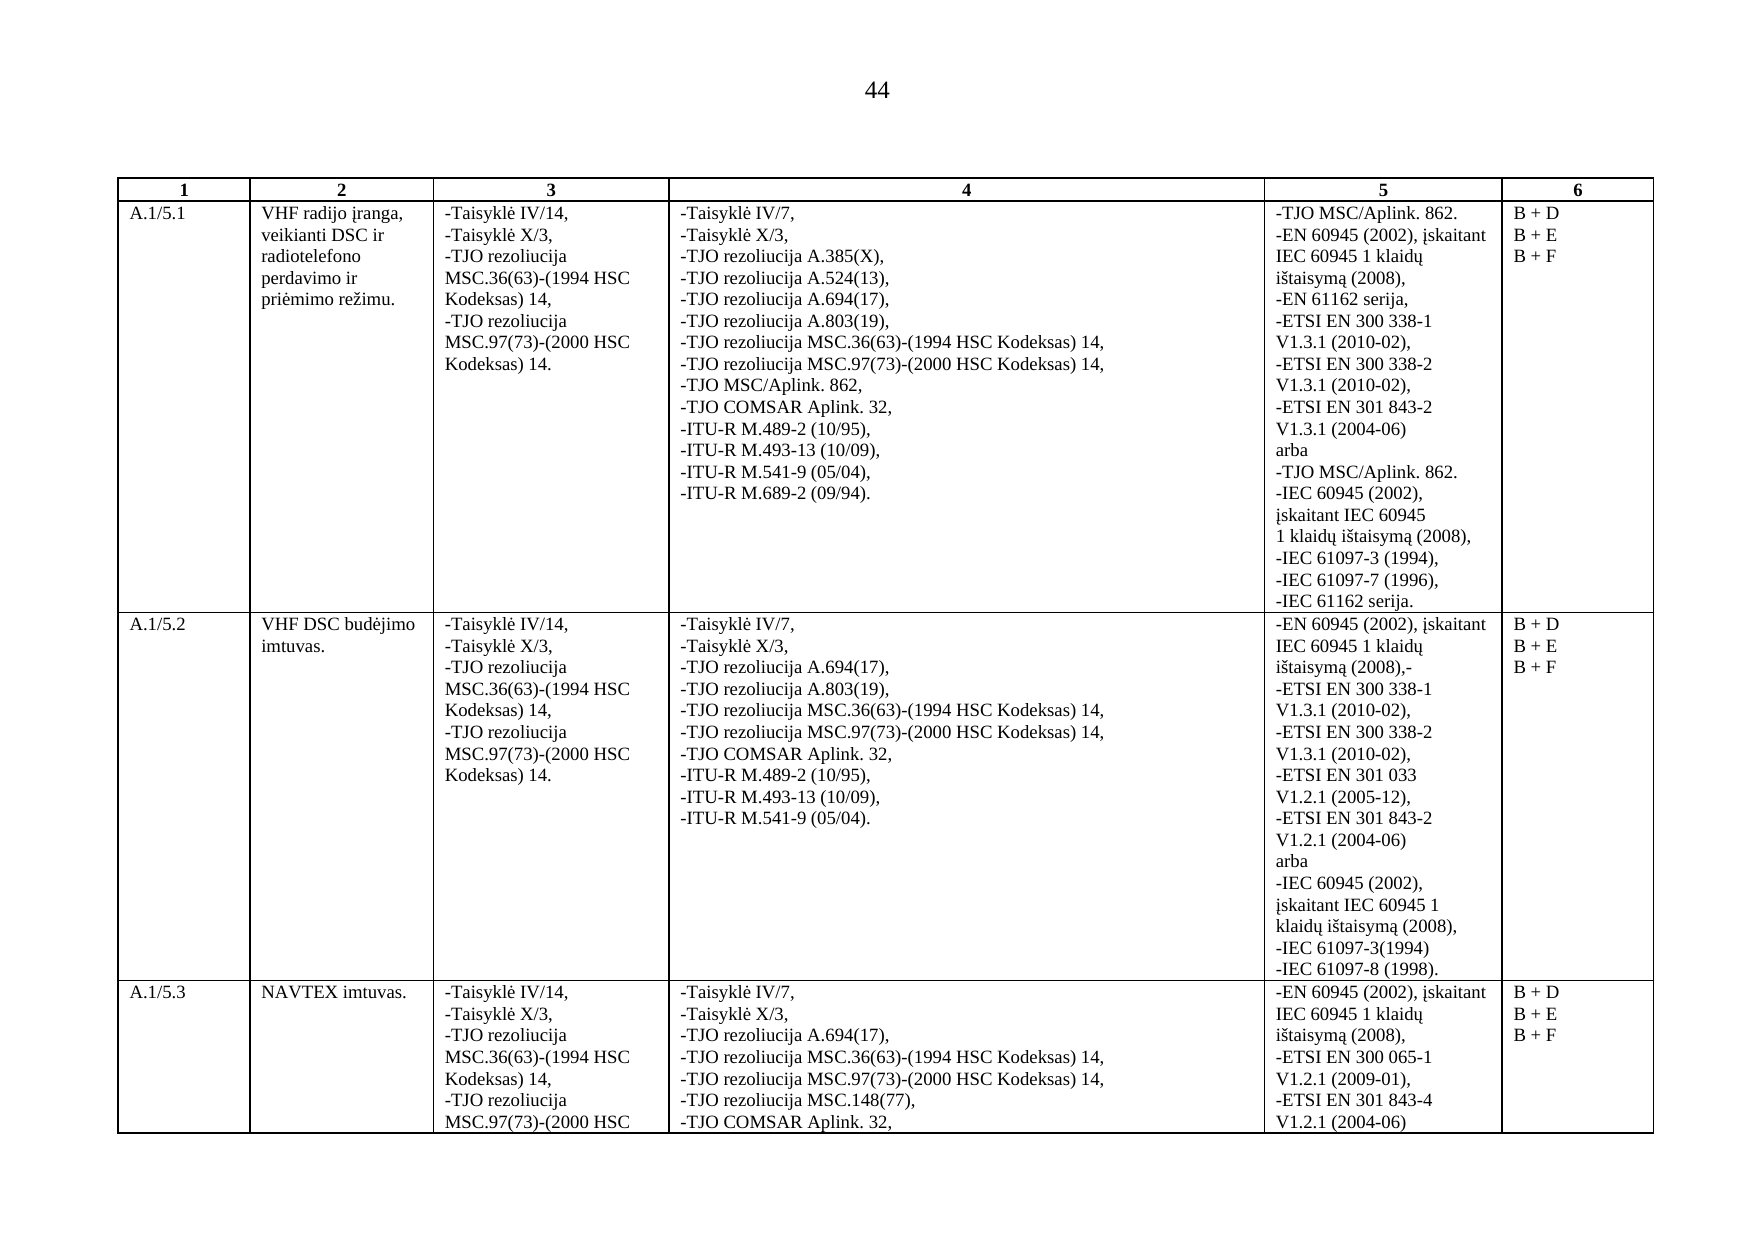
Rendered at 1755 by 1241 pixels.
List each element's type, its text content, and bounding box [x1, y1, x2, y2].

table_cell -Taisyklė IV/14, -Taisyklė X/3, -TJO rezoliucija MSC.36(63)-(1994 HSC Kodeksas) 14, -TJO rezoliucija MSC.97(73)-(2000 HSC Kodeksas) 14. [434, 202, 668, 612]
table_cell A.1/5.3 [119, 981, 249, 1132]
table_cell 5 [1265, 179, 1501, 200]
table_cell -EN 60945 (2002), įskaitant IEC 60945 1 klaidų ištaisymą (2008), -ETSI EN 300 065-1 V1.2.1 (2009-01), -ETSI EN 301 843-4 V1.2.1 (2004-06) [1265, 981, 1501, 1132]
table_cell A.1/5.1 [119, 202, 249, 612]
table_cell B + D B + E B + F [1503, 613, 1653, 980]
table_cell 3 [434, 179, 668, 200]
table_cell 1 [119, 179, 249, 200]
table_cell -Taisyklė IV/7, -Taisyklė X/3, -TJO rezoliucija A.694(17), -TJO rezoliucija A.803(19), -TJO rezoliucija MSC.36(63)-(1994 HSC Kodeksas) 14, -TJO rezoliucija MSC.97(73)-(2000 HSC Kodeksas) 14, -TJO COMSAR Aplink. 32, -ITU-R M.489-2 (10/95), -ITU-R M.493-13 (10/09), -ITU-R M.541-9 (05/04). [670, 613, 1264, 980]
table_cell -Taisyklė IV/14, -Taisyklė X/3, -TJO rezoliucija MSC.36(63)-(1994 HSC Kodeksas) 14, -TJO rezoliucija MSC.97(73)-(2000 HSC [434, 981, 668, 1132]
table_cell 6 [1503, 179, 1653, 200]
table_cell B + D B + E B + F [1503, 202, 1653, 612]
table_cell -Taisyklė IV/7, -Taisyklė X/3, -TJO rezoliucija A.385(X), -TJO rezoliucija A.524(13), -TJO rezoliucija A.694(17), -TJO rezoliucija A.803(19), -TJO rezoliucija MSC.36(63)-(1994 HSC Kodeksas) 14, -TJO rezoliucija MSC.97(73)-(2000 HSC Kodeksas) 14, -TJO MSC/Aplink. 862, -TJO COMSAR Aplink. 32, -ITU-R M.489-2 (10/95), -ITU-R M.493-13 (10/09), -ITU-R M.541-9 (05/04), -ITU-R M.689-2 (09/94). [670, 202, 1264, 612]
table_cell 4 [670, 179, 1264, 200]
table_cell -Taisyklė IV/7, -Taisyklė X/3, -TJO rezoliucija A.694(17), -TJO rezoliucija MSC.36(63)-(1994 HSC Kodeksas) 14, -TJO rezoliucija MSC.97(73)-(2000 HSC Kodeksas) 14, -TJO rezoliucija MSC.148(77), -TJO COMSAR Aplink. 32, [670, 981, 1264, 1132]
table_cell A.1/5.2 [119, 613, 249, 980]
table_cell VHF radijo įranga, veikianti DSC ir radiotelefono perdavimo ir priėmimo režimu. [251, 202, 433, 612]
table_cell -Taisyklė IV/14, -Taisyklė X/3, -TJO rezoliucija MSC.36(63)-(1994 HSC Kodeksas) 14, -TJO rezoliucija MSC.97(73)-(2000 HSC Kodeksas) 14. [434, 613, 668, 980]
table_cell -EN 60945 (2002), įskaitant IEC 60945 1 klaidų ištaisymą (2008),- -ETSI EN 300 338-1 V1.3.1 (2010-02), -ETSI EN 300 338-2 V1.3.1 (2010-02), -ETSI EN 301 033 V1.2.1 (2005-12), -ETSI EN 301 843-2 V1.2.1 (2004-06) arba -IEC 60945 (2002), įskaitant IEC 60945 1 klaidų ištaisymą (2008), -IEC 61097-3(1994) -IEC 61097-8 (1998). [1265, 613, 1501, 980]
table_cell B + D B + E B + F [1503, 981, 1653, 1132]
table_cell -TJO MSC/Aplink. 862. -EN 60945 (2002), įskaitant IEC 60945 1 klaidų ištaisymą (2008), -EN 61162 serija, -ETSI EN 300 338-1 V1.3.1 (2010-02), -ETSI EN 300 338-2 V1.3.1 (2010-02), -ETSI EN 301 843-2 V1.3.1 (2004-06) arba -TJO MSC/Aplink. 862. -IEC 60945 (2002), įskaitant IEC 60945 1 klaidų ištaisymą (2008), -IEC 61097-3 (1994), -IEC 61097-7 (1996), -IEC 61162 serija. [1265, 202, 1501, 612]
table_cell NAVTEX imtuvas. [251, 981, 433, 1132]
table_cell 2 [251, 179, 433, 200]
table_cell VHF DSC budėjimo imtuvas. [251, 613, 433, 980]
